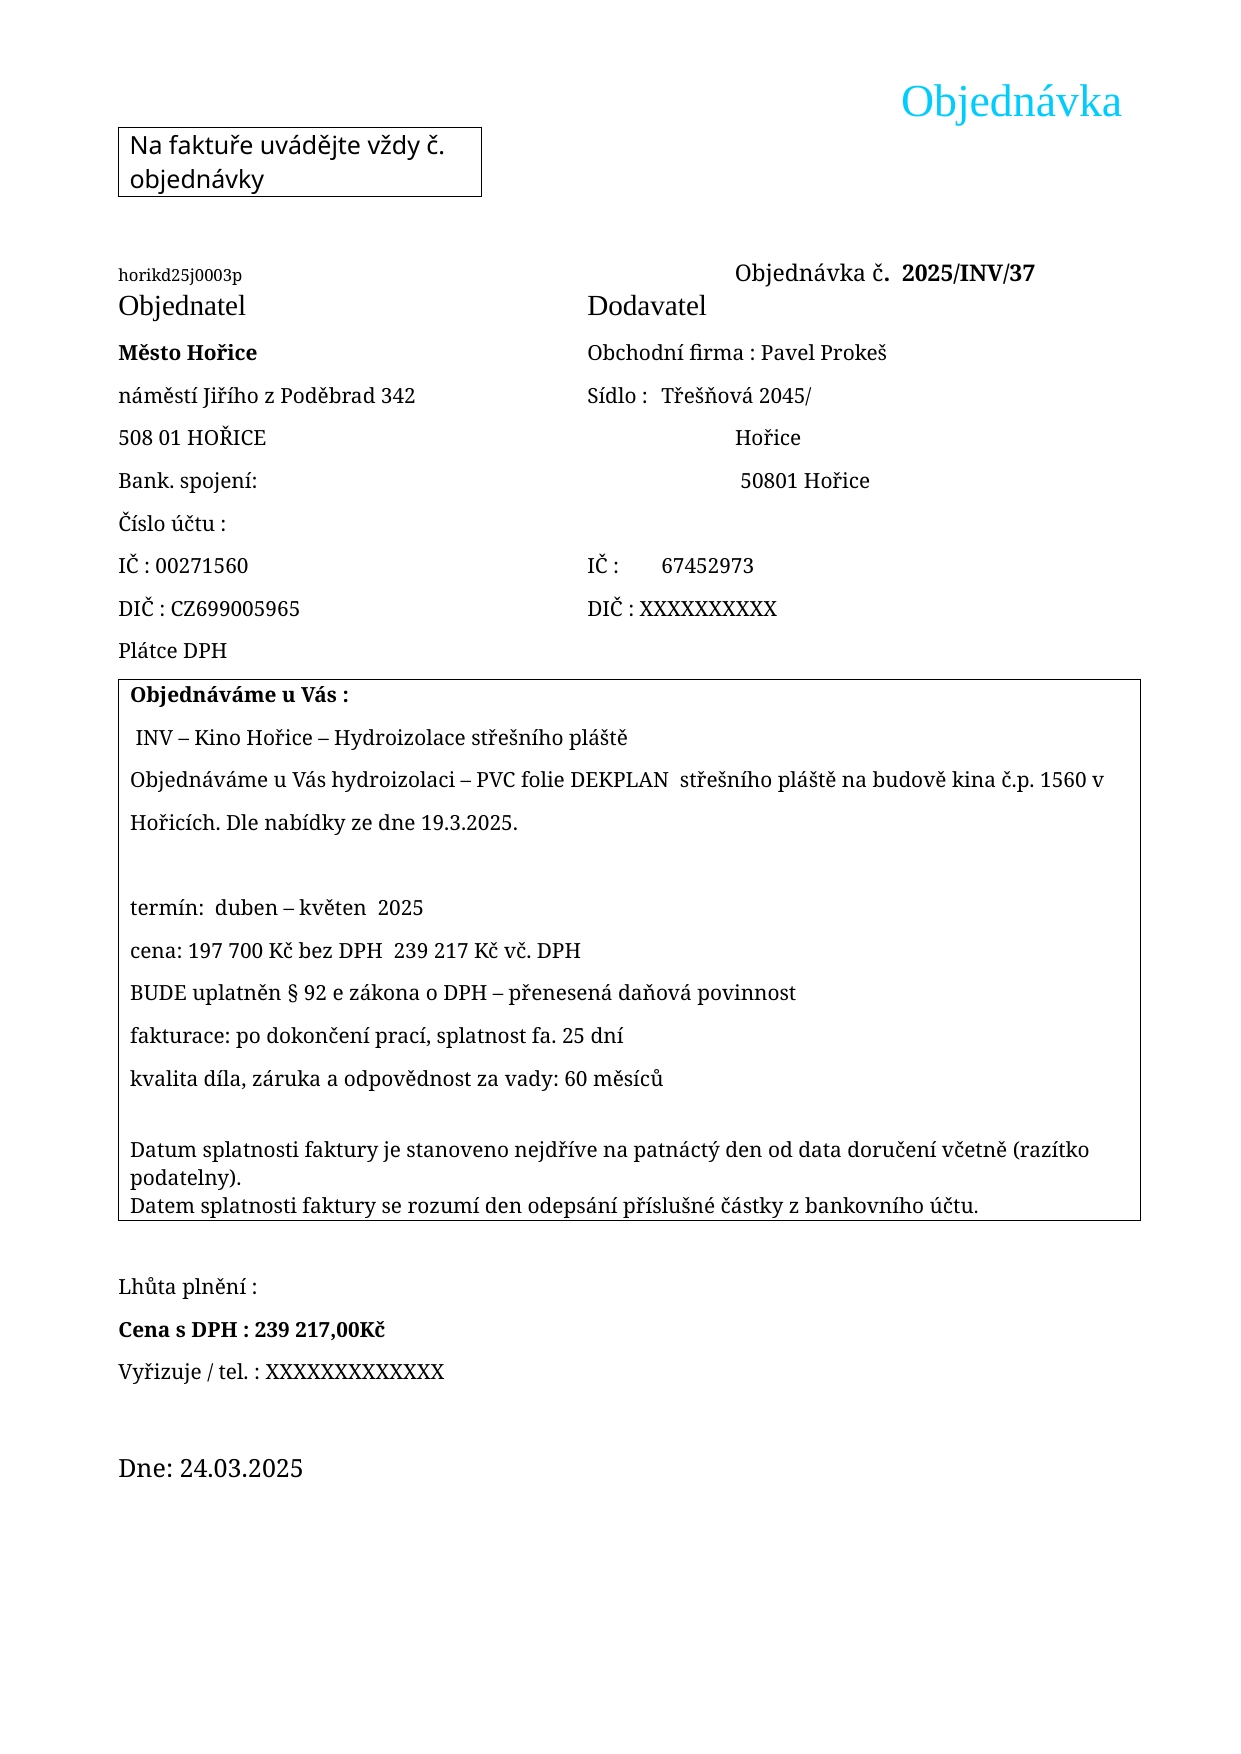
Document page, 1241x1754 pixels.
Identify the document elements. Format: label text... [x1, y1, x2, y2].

text náměstí Jiřího z Poděbrad 342 Sídlo : Třešňová 2045/ [118, 381, 1122, 409]
text Číslo účtu : [118, 509, 1122, 537]
text Cena s DPH : 239 217,00Kč [118, 1315, 1122, 1343]
text Dne: 24.03.2025 [118, 1451, 1122, 1485]
text Objednatel Dodavatel [118, 288, 1122, 322]
text IČ : 00271560 IČ : 67452973 [118, 551, 1122, 580]
table_header Na faktuře uvádějte vždy č. objednávky [119, 128, 481, 196]
text horikd25j0003p Objednávka č. 2025/INV/37 [118, 257, 1122, 288]
text DIČ : CZ699005965 DIČ : XXXXXXXXXX [118, 594, 1122, 622]
table_header Objednáváme u Vás : INV – Kino Hořice – Hydroizolace střešního pláště Objednáváme u Vás hydroizolaci – PVC folie DEKPLAN střešního pláště na budově kina č.p. 1560 v Hořicích. Dle nabídky ze dne 19.3.2025. termín: duben – květen 2025 cena: 197 700 Kč bez DPH 239 217 Kč vč. DPH BUDE uplatněn § 92 e zákona o DPH – přenesená daňová povinnost fakturace: po dokončení prací, splatnost fa. 25 dní kvalita díla, záruka a odpovědnost za vady: 60 měsíců Datum splatnosti faktury je stanoveno nejdříve na patnáctý den od data doručení včetně (razítko podatelny). Datem splatnosti faktury se rozumí den odepsání příslušné částky z bankovního účtu. [119, 680, 1140, 1220]
text 508 01 HOŘICE Hořice [118, 423, 1122, 452]
table_header [1127, 1502, 1161, 1554]
text Vyřizuje / tel. : XXXXXXXXXXXXX [118, 1357, 1122, 1386]
table_header [118, 1502, 1127, 1554]
text Lhůta plnění : [118, 1272, 1122, 1301]
text Město Hořice Obchodní firma : Pavel Prokeš [118, 338, 1122, 367]
text Bank. spojení: 50801 Hořice [118, 466, 1122, 494]
text Plátce DPH [118, 637, 1122, 665]
